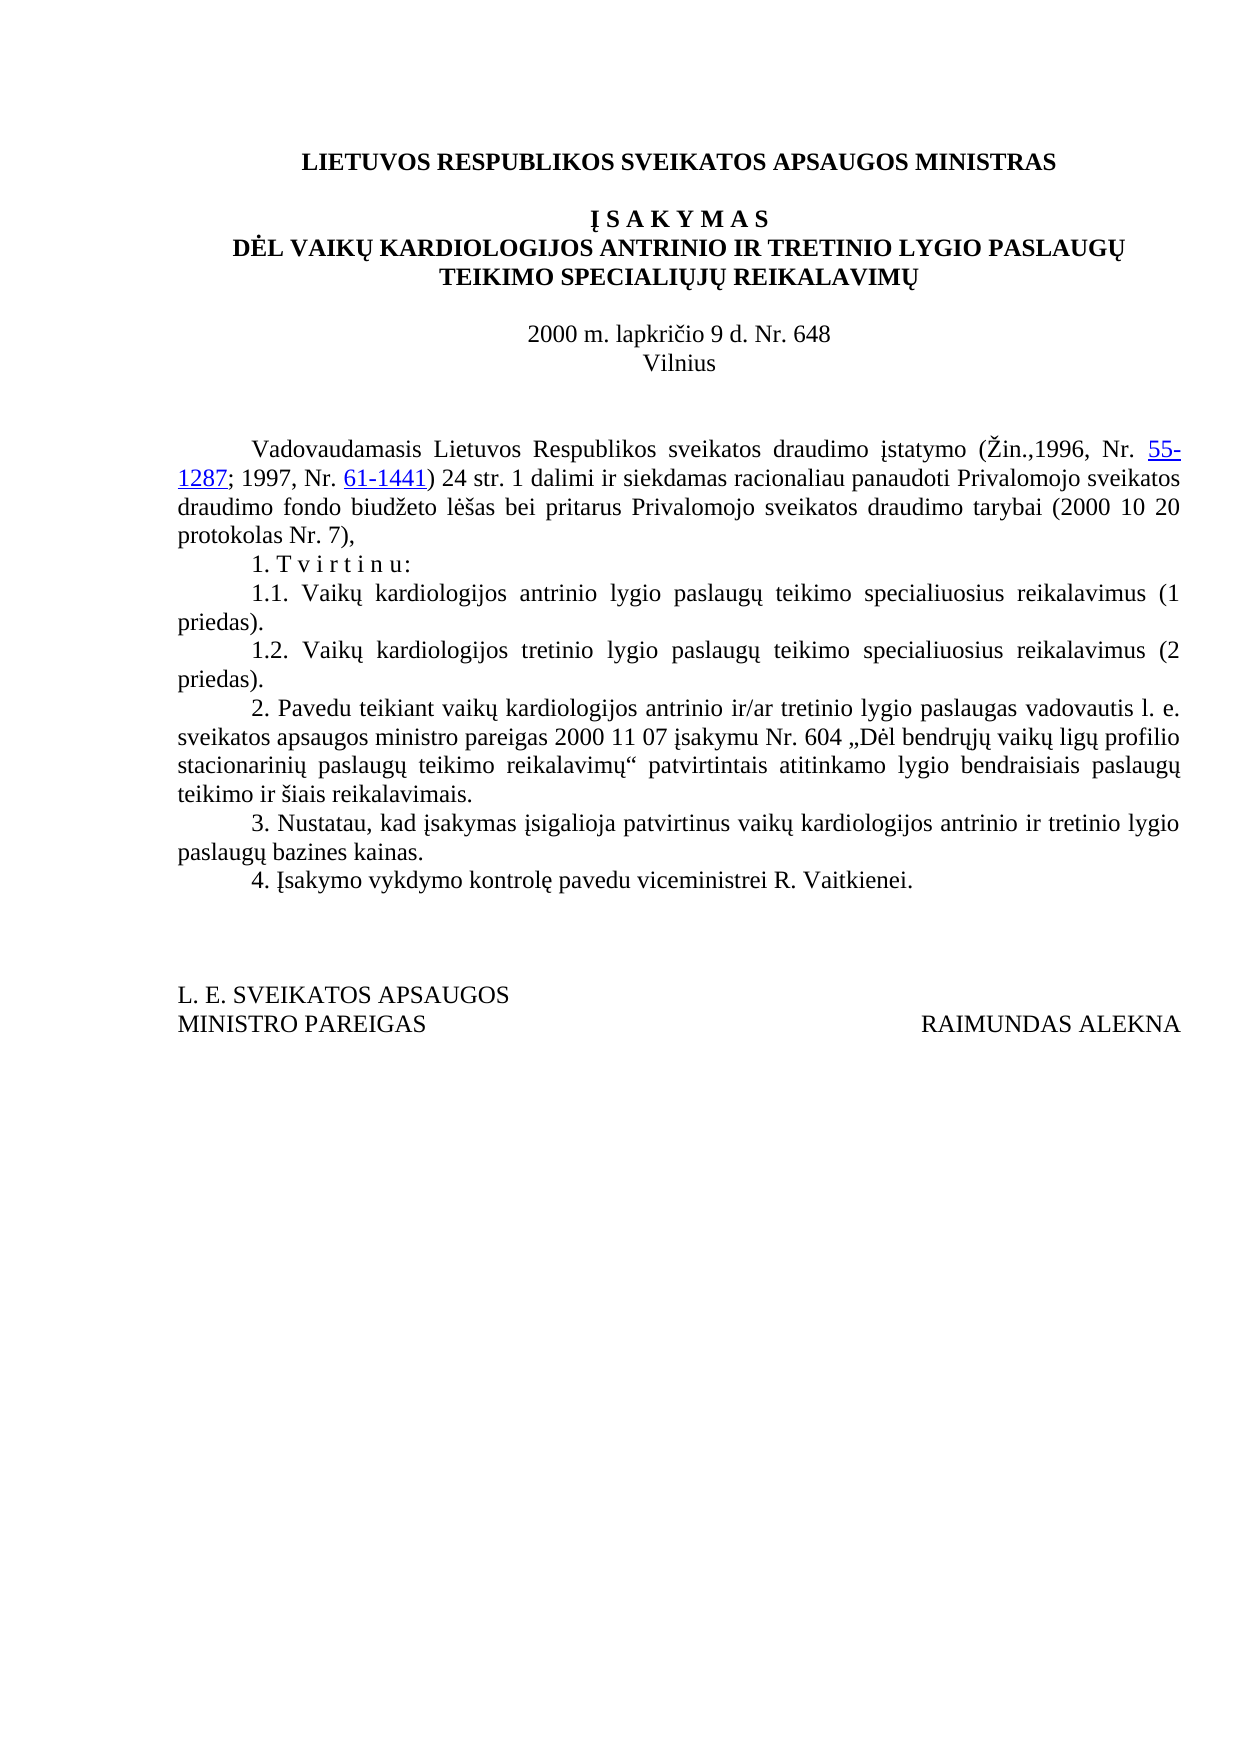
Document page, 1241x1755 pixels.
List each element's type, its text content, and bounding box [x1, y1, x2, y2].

text 4. Įsakymo vykdymo kontrolę pavedu viceministrei R. Vaitkienei. [177, 866, 1181, 894]
text 1.2. Vaikų kardiologijos tretinio lygio paslaugų teikimo specialiuosius reikalavimus (2 priedas). [177, 636, 1181, 693]
text 1.1. Vaikų kardiologijos antrinio lygio paslaugų teikimo specialiuosius reikalavimus (1 priedas). [177, 578, 1181, 636]
text DĖL VAIKŲ KARDIOLOGIJOS ANTRINIO IR TRETINIO LYGIO PASLAUGŲ TEIKIMO SPECIALIŲJŲ REIKALAVIMŲ [177, 233, 1181, 291]
text Vadovaudamasis Lietuvos Respublikos sveikatos draudimo įstatymo (Žin.,1996, Nr. 55-1287; 1997, Nr. 61-1441) 24 str. 1 dalimi ir siekdamas racionaliau panaudoti Privalomojo sveikatos draudimo fondo biudžeto lėšas bei pritarus Privalomojo sveikatos draudimo tarybai (2000 10 20 protokolas Nr. 7), [177, 434, 1181, 549]
text LIETUVOS RESPUBLIKOS SVEIKATOS APSAUGOS MINISTRAS [177, 147, 1181, 176]
text Į S A K Y M A S [177, 204, 1181, 233]
text 2. Pavedu teikiant vaikų kardiologijos antrinio ir/ar tretinio lygio paslaugas vadovautis l. e. sveikatos apsaugos ministro pareigas 2000 11 07 įsakymu Nr. 604 „Dėl bendrųjų vaikų ligų profilio stacionarinių paslaugų teikimo reikalavimų“ patvirtintais atitinkamo lygio bendraisiais paslaugų teikimo ir šiais reikalavimais. [177, 693, 1181, 808]
text 3. Nustatau, kad įsakymas įsigalioja patvirtinus vaikų kardiologijos antrinio ir tretinio lygio paslaugų bazines kainas. [177, 808, 1181, 866]
text MINISTRO PAREIGAS RAIMUNDAS ALEKNA [177, 1009, 1181, 1038]
text L. E. SVEIKATOS APSAUGOS [177, 981, 1181, 1009]
text Vilnius [177, 348, 1181, 377]
text 2000 m. lapkričio 9 d. Nr. 648 [177, 319, 1181, 348]
text 1. Tvirtinu: [177, 549, 1181, 578]
